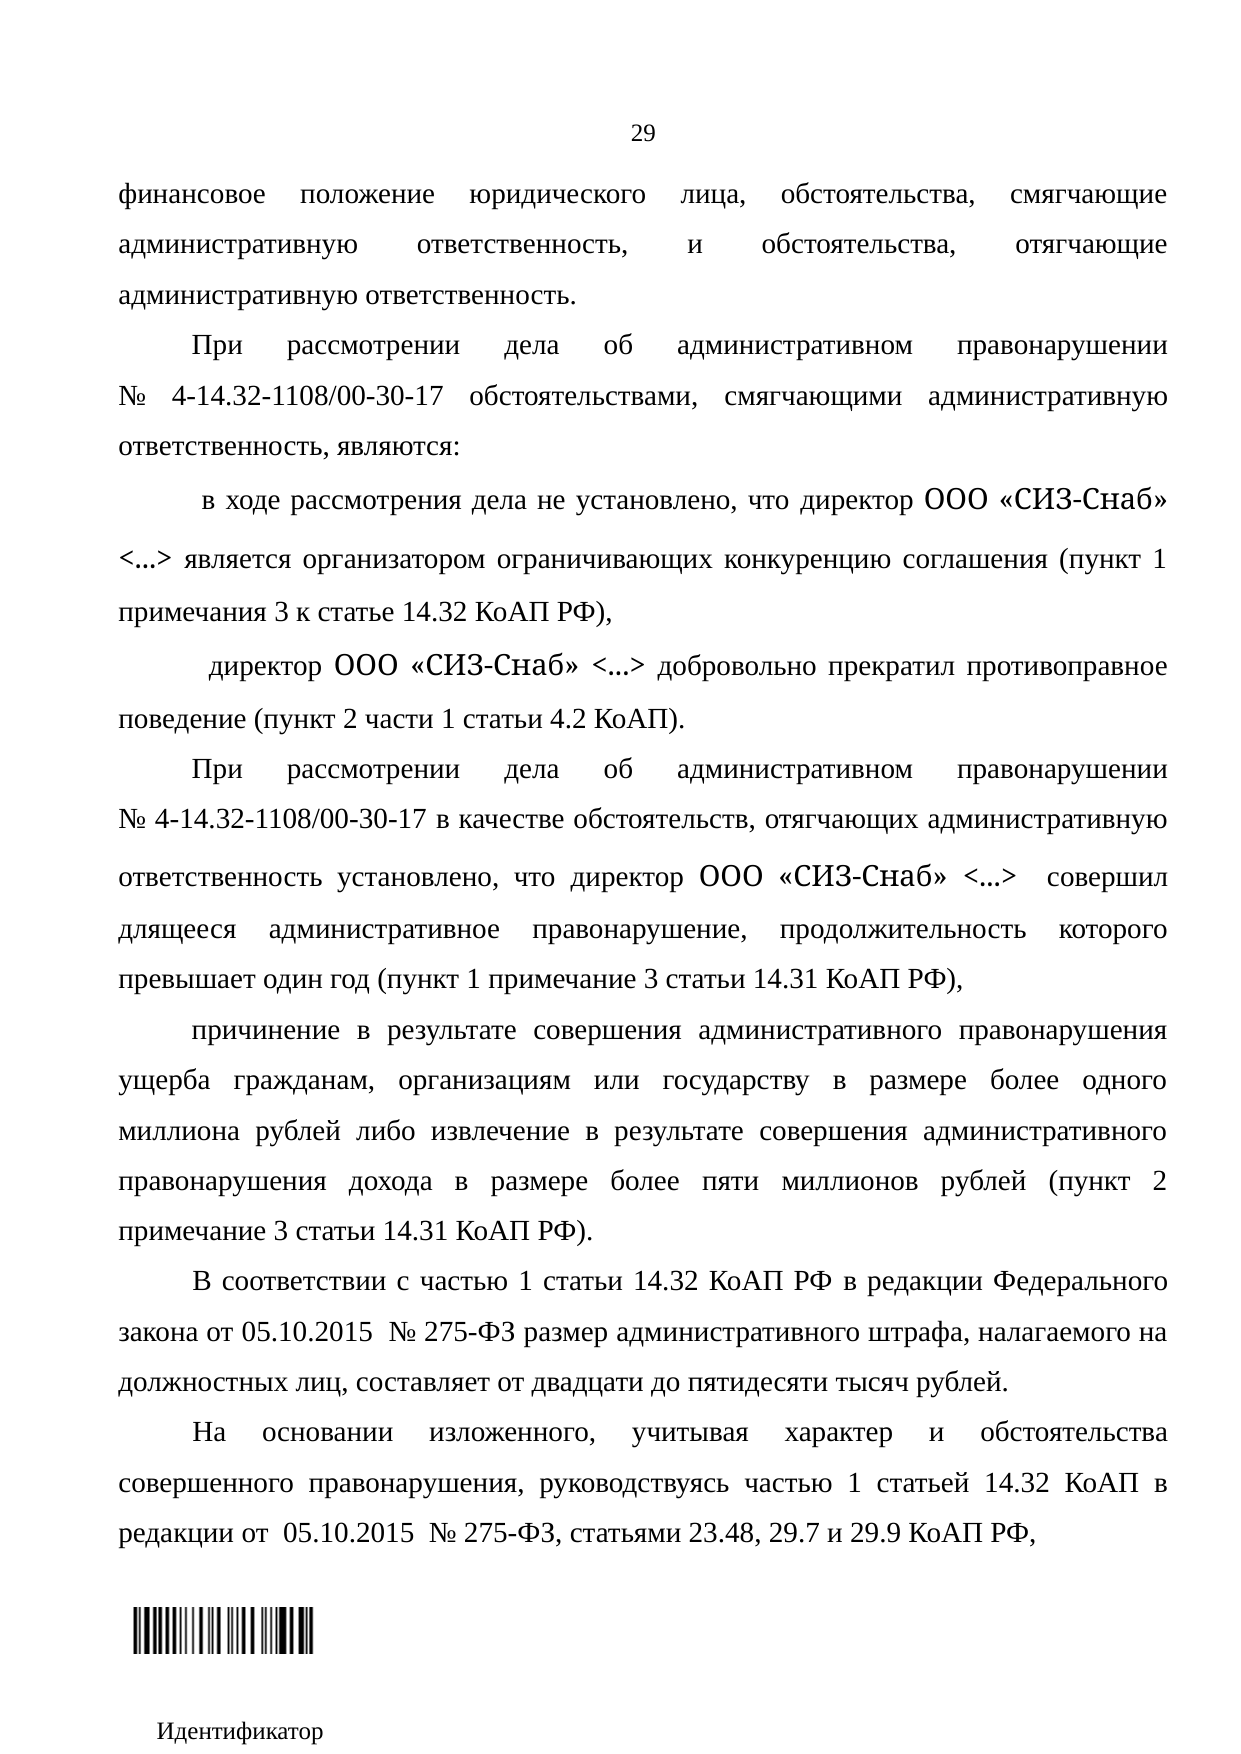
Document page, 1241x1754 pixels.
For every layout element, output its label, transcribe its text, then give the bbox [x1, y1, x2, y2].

text в ходе рассмотрения дела не установлено, что директор ООО «СИЗ-Снаб» <...> является организатором ограничивающих конкуренцию соглашения (пункт 1 примечания 3 к статье 14.32 КоАП РФ), [118, 478, 1168, 628]
picture [118, 1607, 331, 1654]
text финансовое положение юридического лица, обстоятельства, смягчающие административную ответственность, и обстоятельства, отягчающие административную ответственность. [118, 176, 1168, 311]
text В соответствии с частью 1 статьи 14.32 КоАП РФ в редакции Федерального закона от 05.10.2015 № 275-ФЗ размер административного штрафа, налагаемого на должностных лиц, составляет от двадцати до пятидесяти тысяч рублей. [118, 1263, 1168, 1398]
text причинение в результате совершения административного правонарушения ущерба гражданам, организациям или государству в размере более одного миллиона рублей либо извлечение в результате совершения административного правонарушения дохода в размере более пяти миллионов рублей (пункт 2 примечание 3 статьи 14.31 КоАП РФ). [118, 1012, 1168, 1247]
text На основании изложенного, учитывая характер и обстоятельства совершенного правонарушения, руководствуясь частью 1 статьей 14.32 КоАП в редакции от 05.10.2015 № 275-ФЗ, статьями 23.48, 29.7 и 29.9 КоАП РФ, [118, 1414, 1168, 1549]
text При рассмотрении дела об административном правонарушении № 4-14.32-1108/00-30-17 обстоятельствами, смягчающими административную ответственность, являются: [118, 327, 1168, 461]
text При рассмотрении дела об административном правонарушении № 4-14.32-1108/00-30-17 в качестве обстоятельств, отягчающих административную ответственность установлено, что директор ООО «СИЗ-Снаб» <...> совершил длящееся административное правонарушение, продолжительность которого превышает один год (пункт 1 примечание 3 статьи 14.31 КоАП РФ), [118, 751, 1168, 995]
text директор ООО «СИЗ-Снаб» <...> добровольно прекратил противоправное поведение (пункт 2 части 1 статьи 4.2 КоАП). [118, 644, 1168, 734]
